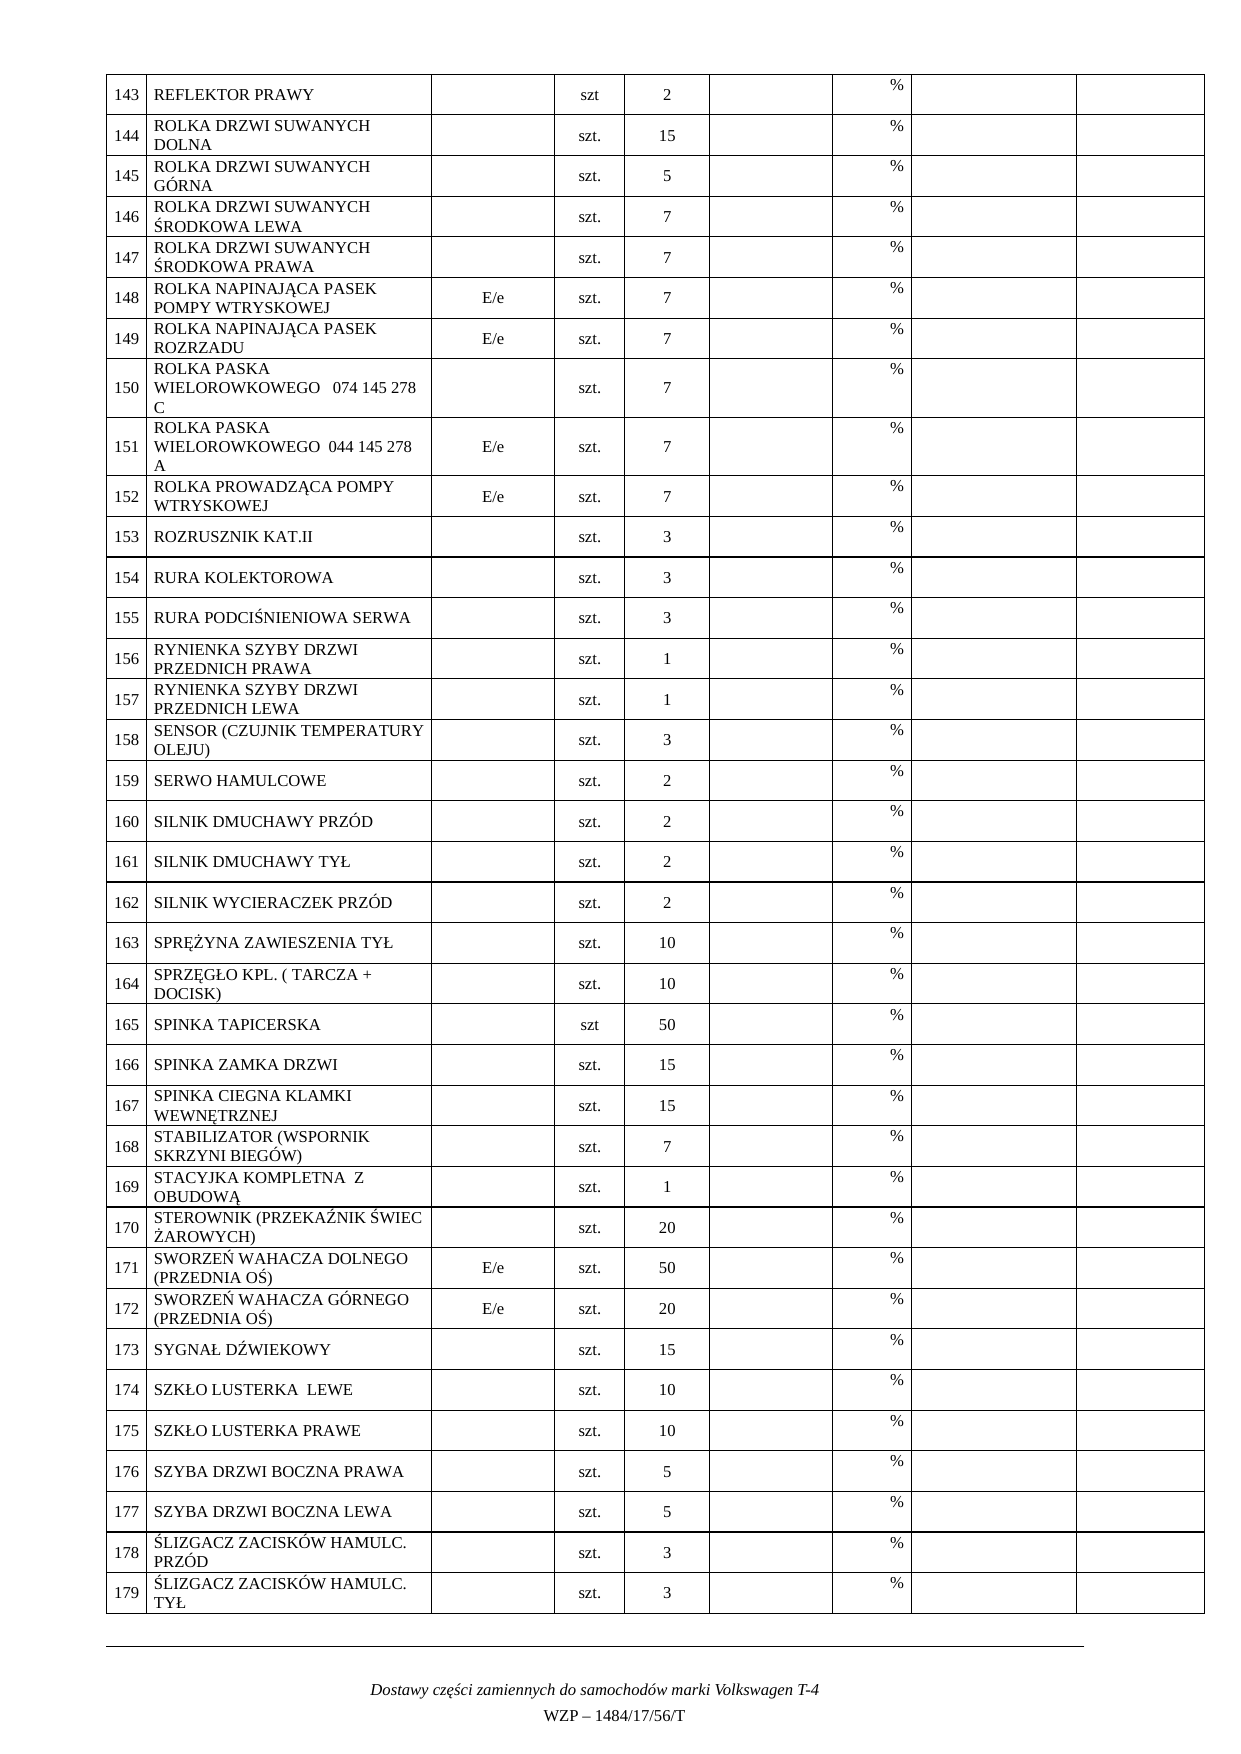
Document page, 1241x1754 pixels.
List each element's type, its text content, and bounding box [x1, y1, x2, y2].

table_cell [1077, 476, 1204, 516]
table_cell [912, 75, 1076, 114]
table_cell 177 [107, 1492, 146, 1531]
table_cell szt. [555, 476, 624, 516]
table_cell [1077, 1289, 1204, 1328]
table_cell [432, 801, 554, 841]
table_cell [1077, 1370, 1204, 1409]
table_cell SILNIK WYCIERACZEK PRZÓD [147, 883, 431, 922]
table_cell % [833, 476, 911, 516]
table_cell 152 [107, 476, 146, 516]
table_cell szt. [555, 1573, 624, 1613]
table_cell [912, 1126, 1076, 1166]
table_cell [432, 639, 554, 678]
table_cell [432, 1533, 554, 1572]
table_cell [432, 598, 554, 638]
table_cell szt. [555, 1126, 624, 1166]
table_cell [1077, 761, 1204, 800]
table_cell [710, 319, 832, 358]
table_cell % [833, 1329, 911, 1369]
table_cell [710, 801, 832, 841]
table_cell [710, 720, 832, 759]
table_cell [912, 1086, 1076, 1125]
table_cell [912, 1167, 1076, 1206]
table_cell [912, 115, 1076, 155]
table_cell % [833, 1289, 911, 1328]
table_cell % [833, 75, 911, 114]
table_cell 160 [107, 801, 146, 841]
table_cell [912, 1004, 1076, 1044]
table_cell % [833, 319, 911, 358]
table_cell 2 [625, 761, 709, 800]
table_cell [710, 1208, 832, 1247]
table_cell [432, 1045, 554, 1084]
table_cell 154 [107, 558, 146, 597]
table_cell 7 [625, 1126, 709, 1166]
table_cell ŚLIZGACZ ZACISKÓW HAMULC. PRZÓD [147, 1533, 431, 1572]
table_cell [912, 1411, 1076, 1450]
table_cell 3 [625, 720, 709, 759]
table_cell szt. [555, 1451, 624, 1491]
table_cell SZKŁO LUSTERKA LEWE [147, 1370, 431, 1409]
table_cell % [833, 1126, 911, 1166]
table_cell 171 [107, 1248, 146, 1288]
table_cell [1077, 1126, 1204, 1166]
table_cell 144 [107, 115, 146, 155]
table_cell [1077, 598, 1204, 638]
table_cell 162 [107, 883, 146, 922]
table_cell szt. [555, 1289, 624, 1328]
table_cell % [833, 598, 911, 638]
table_cell 7 [625, 418, 709, 475]
table_cell [710, 679, 832, 719]
table_cell [432, 1329, 554, 1369]
table_cell szt [555, 75, 624, 114]
table_cell [432, 197, 554, 236]
table_cell szt. [555, 923, 624, 963]
table_cell szt. [555, 883, 624, 922]
table_cell szt. [555, 1208, 624, 1247]
table_cell 7 [625, 278, 709, 317]
table_cell [912, 1289, 1076, 1328]
table_cell 169 [107, 1167, 146, 1206]
table_cell % [833, 1451, 911, 1491]
table_cell 178 [107, 1533, 146, 1572]
table_cell 168 [107, 1126, 146, 1166]
table_cell [432, 156, 554, 196]
table_cell [432, 1086, 554, 1125]
table_cell 5 [625, 1451, 709, 1491]
table_cell szt. [555, 278, 624, 317]
table_cell [1077, 1004, 1204, 1044]
table_cell 5 [625, 1492, 709, 1531]
table_cell 148 [107, 278, 146, 317]
table_cell [432, 842, 554, 881]
table_cell % [833, 679, 911, 719]
table_cell 2 [625, 801, 709, 841]
table_cell 1 [625, 679, 709, 719]
table_cell [710, 842, 832, 881]
table_cell szt. [555, 1533, 624, 1572]
table_cell [432, 558, 554, 597]
table_cell [912, 598, 1076, 638]
table_cell 157 [107, 679, 146, 719]
table_cell [710, 278, 832, 317]
table_cell SZYBA DRZWI BOCZNA LEWA [147, 1492, 431, 1531]
table_cell SPRĘŻYNA ZAWIESZENIA TYŁ [147, 923, 431, 963]
table_cell 167 [107, 1086, 146, 1125]
table_cell % [833, 1167, 911, 1206]
table_cell [1077, 1248, 1204, 1288]
table_cell % [833, 1492, 911, 1531]
table_cell [710, 1329, 832, 1369]
table_cell 156 [107, 639, 146, 678]
table_cell [912, 639, 1076, 678]
table_cell [1077, 237, 1204, 277]
table_cell szt. [555, 115, 624, 155]
table_cell SZYBA DRZWI BOCZNA PRAWA [147, 1451, 431, 1491]
table_cell [432, 923, 554, 963]
table_cell [912, 883, 1076, 922]
table_cell 165 [107, 1004, 146, 1044]
table_cell 175 [107, 1411, 146, 1450]
table_cell E/e [432, 418, 554, 475]
table_cell [1077, 1451, 1204, 1491]
table_cell % [833, 1248, 911, 1288]
table_cell [912, 1329, 1076, 1369]
table_cell 153 [107, 517, 146, 556]
table_cell [432, 115, 554, 155]
table_cell [432, 679, 554, 719]
table_cell % [833, 720, 911, 759]
table_cell szt. [555, 1167, 624, 1206]
table_cell [710, 517, 832, 556]
table_cell [1077, 1573, 1204, 1613]
table_cell [912, 1492, 1076, 1531]
table_cell [710, 883, 832, 922]
table_cell [432, 720, 554, 759]
table_cell RYNIENKA SZYBY DRZWI PRZEDNICH PRAWA [147, 639, 431, 678]
table_cell szt. [555, 156, 624, 196]
table_cell [912, 1370, 1076, 1409]
table_cell E/e [432, 278, 554, 317]
table_cell [432, 1451, 554, 1491]
table_cell szt. [555, 1411, 624, 1450]
table_cell SPRZĘGŁO KPL. ( TARCZA + DOCISK) [147, 964, 431, 1003]
table_cell % [833, 1370, 911, 1409]
table_cell szt. [555, 319, 624, 358]
table_cell ROLKA NAPINAJĄCA PASEK ROZRZADU [147, 319, 431, 358]
table_cell [432, 75, 554, 114]
table_cell 158 [107, 720, 146, 759]
table_cell [912, 842, 1076, 881]
table_cell [1077, 1045, 1204, 1084]
table_cell [710, 115, 832, 155]
table_cell [912, 558, 1076, 597]
table_cell 179 [107, 1573, 146, 1613]
table_cell szt. [555, 598, 624, 638]
table_cell % [833, 237, 911, 277]
table_cell 7 [625, 359, 709, 417]
table_cell % [833, 278, 911, 317]
table_cell [710, 197, 832, 236]
table_cell szt. [555, 1492, 624, 1531]
table_cell [912, 278, 1076, 317]
table_cell 155 [107, 598, 146, 638]
table_cell SPINKA ZAMKA DRZWI [147, 1045, 431, 1084]
table_cell szt. [555, 1329, 624, 1369]
table_cell 15 [625, 1045, 709, 1084]
table_cell [912, 964, 1076, 1003]
table_cell 159 [107, 761, 146, 800]
table_cell [1077, 197, 1204, 236]
table_cell 1 [625, 1167, 709, 1206]
table_cell [912, 1451, 1076, 1491]
table_cell [1077, 1086, 1204, 1125]
table_cell [432, 1370, 554, 1409]
table_cell [912, 476, 1076, 516]
table_cell STABILIZATOR (WSPORNIK SKRZYNI BIEGÓW) [147, 1126, 431, 1166]
table_cell 176 [107, 1451, 146, 1491]
table_cell 163 [107, 923, 146, 963]
table_cell E/e [432, 319, 554, 358]
table_cell 172 [107, 1289, 146, 1328]
table_cell 3 [625, 558, 709, 597]
table_cell 20 [625, 1208, 709, 1247]
table_cell STACYJKA KOMPLETNA Z OBUDOWĄ [147, 1167, 431, 1206]
table_cell 7 [625, 237, 709, 277]
table_cell 7 [625, 476, 709, 516]
table_cell [912, 197, 1076, 236]
table_cell % [833, 197, 911, 236]
table_cell [1077, 801, 1204, 841]
table_cell [710, 156, 832, 196]
table_cell ROZRUSZNIK KAT.II [147, 517, 431, 556]
table_cell 164 [107, 964, 146, 1003]
table_cell SYGNAŁ DŹWIEKOWY [147, 1329, 431, 1369]
table_cell % [833, 115, 911, 155]
table_cell % [833, 1208, 911, 1247]
table_cell szt [555, 1004, 624, 1044]
table_cell 10 [625, 1411, 709, 1450]
table_cell [912, 237, 1076, 277]
table_cell [1077, 639, 1204, 678]
table_cell [1077, 1329, 1204, 1369]
table_cell [710, 558, 832, 597]
table_cell [432, 359, 554, 417]
table_cell [432, 517, 554, 556]
table_cell [1077, 156, 1204, 196]
table_cell [432, 1411, 554, 1450]
table_cell szt. [555, 197, 624, 236]
table_cell SPINKA CIEGNA KLAMKI WEWNĘTRZNEJ [147, 1086, 431, 1125]
table_cell [710, 761, 832, 800]
table_cell [432, 883, 554, 922]
table_cell % [833, 1533, 911, 1572]
table_cell STEROWNIK (PRZEKAŹNIK ŚWIEC ŻAROWYCH) [147, 1208, 431, 1247]
table_cell [710, 418, 832, 475]
table_cell 7 [625, 319, 709, 358]
table_cell [432, 1126, 554, 1166]
table_cell % [833, 801, 911, 841]
table_cell % [833, 1411, 911, 1450]
table_cell [912, 319, 1076, 358]
table_cell szt. [555, 1086, 624, 1125]
table_cell [912, 418, 1076, 475]
table_cell [1077, 115, 1204, 155]
table_cell szt. [555, 237, 624, 277]
table_cell % [833, 1573, 911, 1613]
table_cell [432, 1167, 554, 1206]
table_cell 143 [107, 75, 146, 114]
table_cell 20 [625, 1289, 709, 1328]
table_cell [912, 761, 1076, 800]
table_cell 10 [625, 964, 709, 1003]
table_cell % [833, 156, 911, 196]
table_cell ROLKA DRZWI SUWANYCH ŚRODKOWA LEWA [147, 197, 431, 236]
table_cell E/e [432, 1248, 554, 1288]
table_cell % [833, 964, 911, 1003]
table_cell SERWO HAMULCOWE [147, 761, 431, 800]
table_cell % [833, 883, 911, 922]
table_cell [432, 1573, 554, 1613]
table_cell 147 [107, 237, 146, 277]
table_cell [1077, 558, 1204, 597]
table_cell szt. [555, 359, 624, 417]
table_cell [432, 237, 554, 277]
table_cell [912, 1045, 1076, 1084]
table_cell [710, 1289, 832, 1328]
table_cell 7 [625, 197, 709, 236]
table_cell szt. [555, 1248, 624, 1288]
table_cell szt. [555, 1045, 624, 1084]
table_cell 10 [625, 1370, 709, 1409]
table_cell [710, 598, 832, 638]
table_cell 3 [625, 598, 709, 638]
table_cell [912, 156, 1076, 196]
table_cell 173 [107, 1329, 146, 1369]
table_cell [1077, 278, 1204, 317]
table_cell [710, 1004, 832, 1044]
table_cell [710, 964, 832, 1003]
table_cell [912, 1248, 1076, 1288]
table_cell 1 [625, 639, 709, 678]
table_cell [432, 1492, 554, 1531]
table_cell 15 [625, 1329, 709, 1369]
table_cell % [833, 1045, 911, 1084]
table_cell ROLKA NAPINAJĄCA PASEK POMPY WTRYSKOWEJ [147, 278, 431, 317]
table_cell [1077, 923, 1204, 963]
table_cell % [833, 517, 911, 556]
table_cell [710, 237, 832, 277]
table_cell RURA KOLEKTOROWA [147, 558, 431, 597]
table_cell [432, 1208, 554, 1247]
table_cell [710, 1126, 832, 1166]
table_cell 2 [625, 842, 709, 881]
table_cell szt. [555, 1370, 624, 1409]
table_cell szt. [555, 558, 624, 597]
table_cell szt. [555, 639, 624, 678]
table_cell [1077, 883, 1204, 922]
table_cell [710, 1492, 832, 1531]
table_cell 5 [625, 156, 709, 196]
table_cell szt. [555, 720, 624, 759]
table_cell [1077, 679, 1204, 719]
table_cell [1077, 517, 1204, 556]
table_cell ROLKA PROWADZĄCA POMPY WTRYSKOWEJ [147, 476, 431, 516]
table_cell ROLKA DRZWI SUWANYCH GÓRNA [147, 156, 431, 196]
table_cell [710, 923, 832, 963]
table_cell % [833, 639, 911, 678]
table_cell REFLEKTOR PRAWY [147, 75, 431, 114]
table_cell [1077, 964, 1204, 1003]
table_cell 10 [625, 923, 709, 963]
table_cell 50 [625, 1248, 709, 1288]
table_cell [710, 1411, 832, 1450]
table_cell 161 [107, 842, 146, 881]
table_cell SILNIK DMUCHAWY TYŁ [147, 842, 431, 881]
table_cell szt. [555, 418, 624, 475]
table_cell [432, 1004, 554, 1044]
table_cell 145 [107, 156, 146, 196]
table_cell [912, 720, 1076, 759]
table_cell [710, 1167, 832, 1206]
table_cell [1077, 1533, 1204, 1572]
table_cell [1077, 1208, 1204, 1247]
table_cell 146 [107, 197, 146, 236]
table_cell [1077, 842, 1204, 881]
table_cell 2 [625, 883, 709, 922]
table_cell ROLKA DRZWI SUWANYCH DOLNA [147, 115, 431, 155]
table_cell ROLKA PASKA WIELOROWKOWEGO 044 145 278 A [147, 418, 431, 475]
table_cell [912, 1533, 1076, 1572]
table_cell SZKŁO LUSTERKA PRAWE [147, 1411, 431, 1450]
table_cell 151 [107, 418, 146, 475]
table_cell [1077, 1492, 1204, 1531]
table_cell szt. [555, 517, 624, 556]
table_cell [912, 923, 1076, 963]
table_cell 166 [107, 1045, 146, 1084]
table_cell ŚLIZGACZ ZACISKÓW HAMULC. TYŁ [147, 1573, 431, 1613]
table_cell SENSOR (CZUJNIK TEMPERATURY OLEJU) [147, 720, 431, 759]
table_cell [1077, 319, 1204, 358]
table_cell % [833, 359, 911, 417]
table_cell [432, 964, 554, 1003]
table_cell [710, 1248, 832, 1288]
table_cell szt. [555, 761, 624, 800]
table_cell SWORZEŃ WAHACZA GÓRNEGO (PRZEDNIA OŚ) [147, 1289, 431, 1328]
table_cell [912, 801, 1076, 841]
table_cell % [833, 418, 911, 475]
table_cell 3 [625, 1573, 709, 1613]
table_cell % [833, 1004, 911, 1044]
table_cell RURA PODCIŚNIENIOWA SERWA [147, 598, 431, 638]
table_cell [432, 761, 554, 800]
table_cell [710, 1451, 832, 1491]
table_cell [1077, 359, 1204, 417]
table_cell [710, 75, 832, 114]
table_cell [1077, 1167, 1204, 1206]
table_cell [912, 359, 1076, 417]
table_cell [1077, 720, 1204, 759]
table_cell [710, 639, 832, 678]
table_cell [1077, 1411, 1204, 1450]
table_cell 2 [625, 75, 709, 114]
table_cell [912, 1208, 1076, 1247]
table_cell [912, 1573, 1076, 1613]
table_cell % [833, 842, 911, 881]
table_cell szt. [555, 842, 624, 881]
table_cell [710, 359, 832, 417]
table_cell E/e [432, 1289, 554, 1328]
table_cell RYNIENKA SZYBY DRZWI PRZEDNICH LEWA [147, 679, 431, 719]
table_cell [912, 517, 1076, 556]
table_cell [710, 476, 832, 516]
table_cell [1077, 75, 1204, 114]
table_cell [1077, 418, 1204, 475]
table_cell % [833, 761, 911, 800]
table_cell 15 [625, 1086, 709, 1125]
table_cell % [833, 1086, 911, 1125]
table_cell ROLKA DRZWI SUWANYCH ŚRODKOWA PRAWA [147, 237, 431, 277]
table_cell [710, 1045, 832, 1084]
table_cell [710, 1086, 832, 1125]
table_cell 3 [625, 1533, 709, 1572]
table_cell szt. [555, 801, 624, 841]
table_cell % [833, 923, 911, 963]
table_cell ROLKA PASKA WIELOROWKOWEGO 074 145 278 C [147, 359, 431, 417]
table_cell [710, 1370, 832, 1409]
table_cell 3 [625, 517, 709, 556]
table_cell 50 [625, 1004, 709, 1044]
table_cell E/e [432, 476, 554, 516]
table_cell [710, 1573, 832, 1613]
table_cell 170 [107, 1208, 146, 1247]
table_cell SPINKA TAPICERSKA [147, 1004, 431, 1044]
table_cell 174 [107, 1370, 146, 1409]
table_cell [912, 679, 1076, 719]
table_cell % [833, 558, 911, 597]
table_cell szt. [555, 964, 624, 1003]
table_cell 150 [107, 359, 146, 417]
table_cell SILNIK DMUCHAWY PRZÓD [147, 801, 431, 841]
table_cell [710, 1533, 832, 1572]
table_cell 149 [107, 319, 146, 358]
table_cell szt. [555, 679, 624, 719]
table_cell 15 [625, 115, 709, 155]
table_cell SWORZEŃ WAHACZA DOLNEGO (PRZEDNIA OŚ) [147, 1248, 431, 1288]
